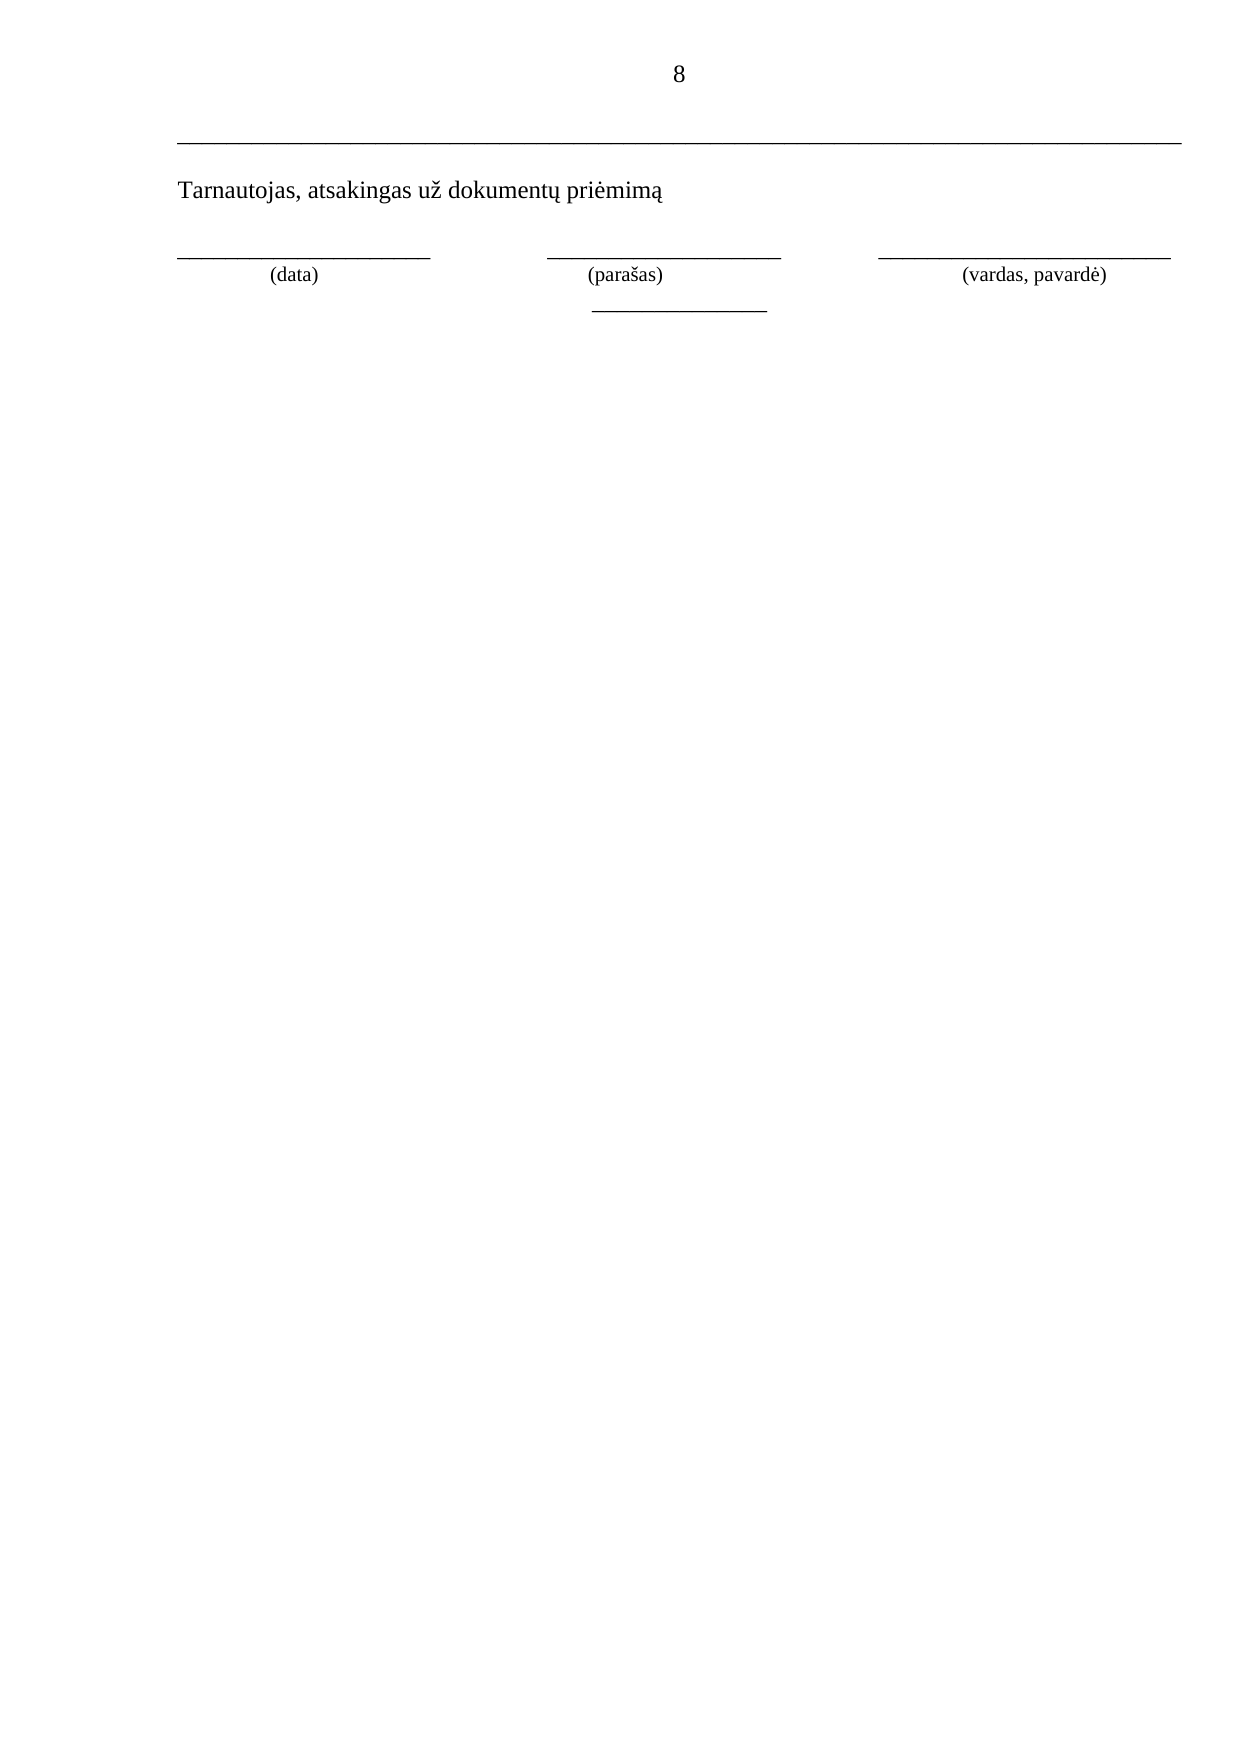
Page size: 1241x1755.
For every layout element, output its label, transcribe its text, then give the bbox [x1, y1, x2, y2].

text Tarnautojas, atsakingas už dokumentų priėmimą [177, 176, 1181, 204]
text ______________ [177, 286, 1181, 315]
text (data) (parašas) (vardas, pavardė) [177, 262, 1181, 286]
